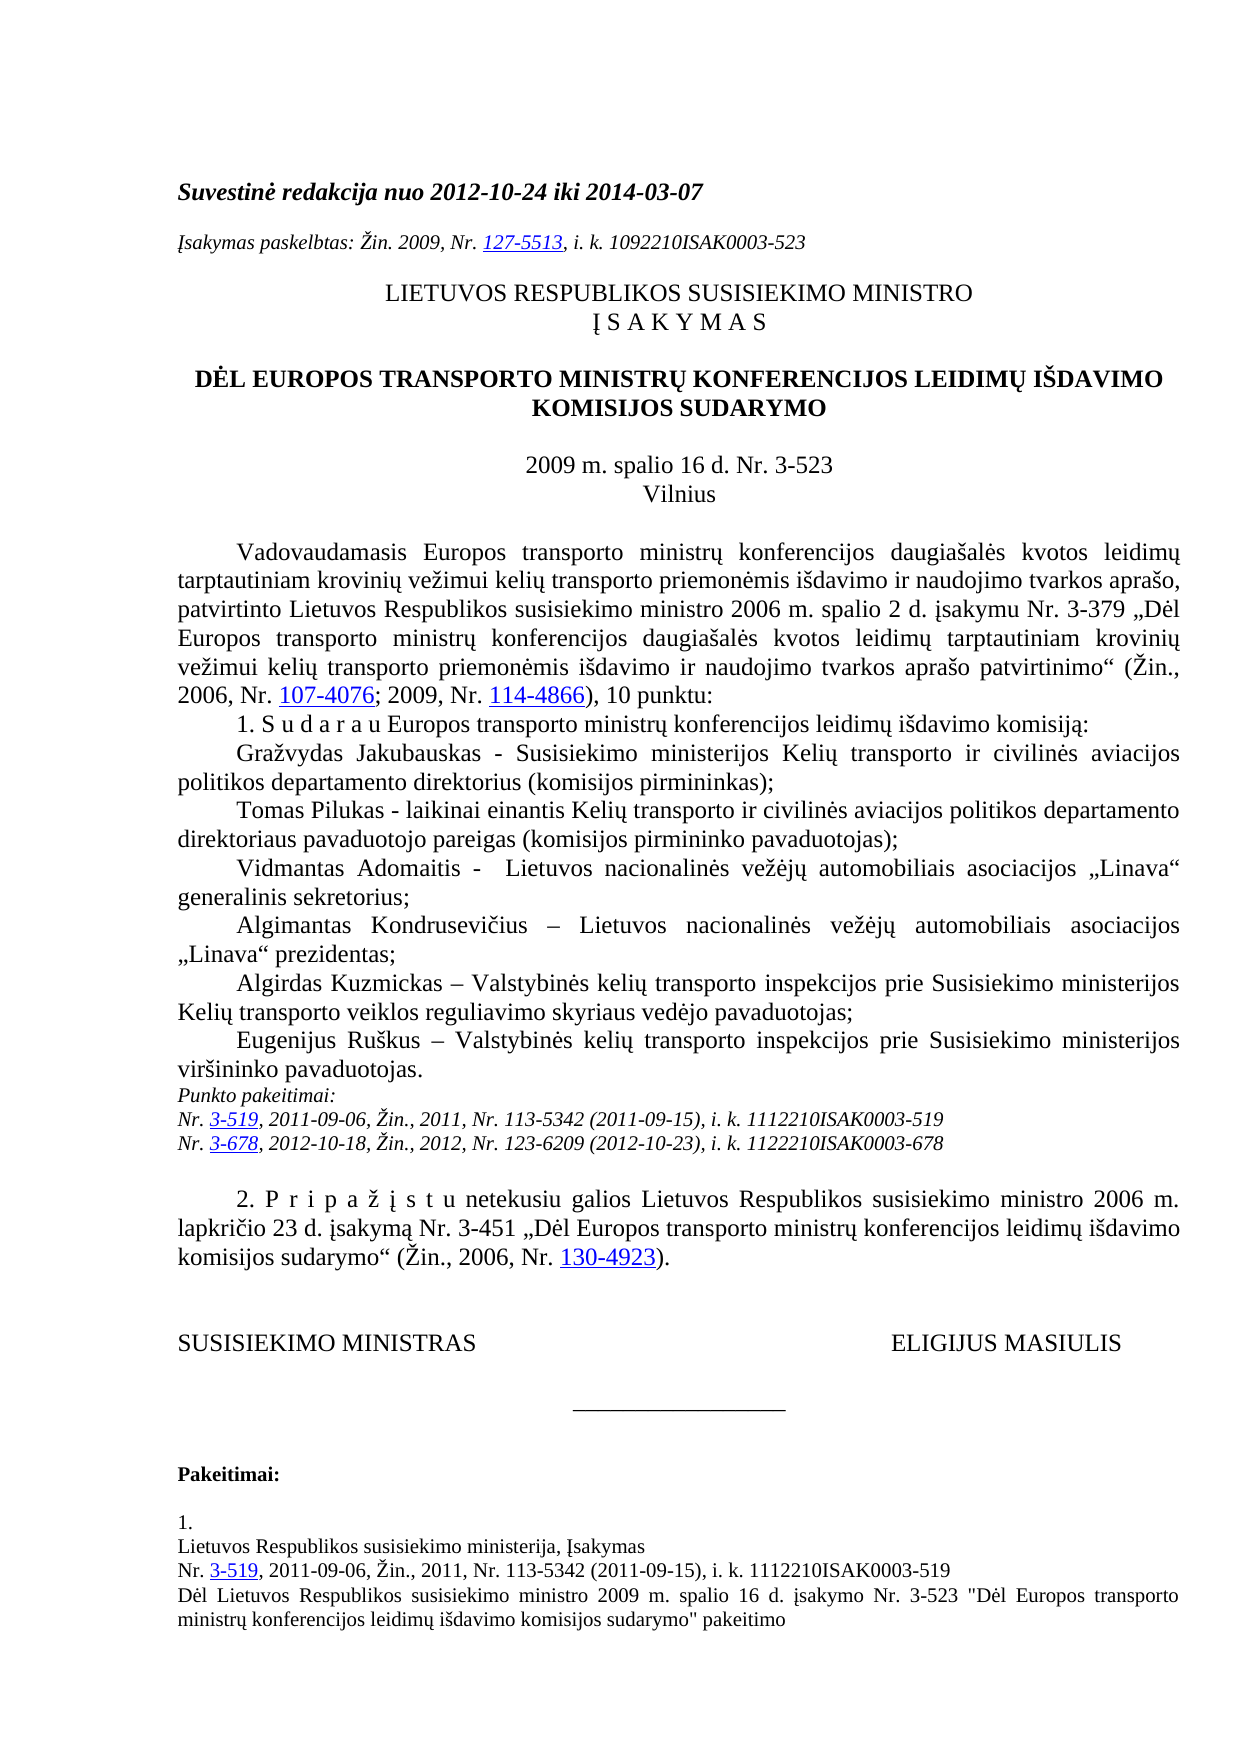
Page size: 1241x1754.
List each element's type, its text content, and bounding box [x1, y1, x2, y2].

text DĖL EUROPOS TRANSPORTO MINISTRŲ KONFERENCIJOS LEIDIMŲ IŠDAVIMO KOMISIJOS SUDARYMO [177, 364, 1181, 422]
text LIETUVOS RESPUBLIKOS SUSISIEKIMO MINISTRO [177, 278, 1181, 307]
text Vadovaudamasis Europos transporto ministrų konferencijos daugiašalės kvotos leidimų tarptautiniam krovinių vežimui kelių transporto priemonėmis išdavimo ir naudojimo tvarkos aprašo, patvirtinto Lietuvos Respublikos susisiekimo ministro 2006 m. spalio 2 d. įsakymu Nr. 3-379 „Dėl Europos transporto ministrų konferencijos daugiašalės kvotos leidimų tarptautiniam krovinių vežimui kelių transporto priemonėmis išdavimo ir naudojimo tvarkos aprašo patvirtinimo“ (Žin., 2006, Nr. 107-4076; 2009, Nr. 114-4866), 10 punktu: [177, 537, 1181, 709]
text Algimantas Kondrusevičius – Lietuvos nacionalinės vežėjų automobiliais asociacijos „Linava“ prezidentas; [177, 911, 1181, 968]
text Vidmantas Adomaitis - Lietuvos nacionalinės vežėjų automobiliais asociacijos „Linava“ generalinis sekretorius; [177, 853, 1181, 911]
text Įsakymas paskelbtas: Žin. 2009, Nr. 127-5513, i. k. 1092210ISAK0003-523 [177, 230, 1181, 254]
text Nr. 3-519, 2011-09-06, Žin., 2011, Nr. 113-5342 (2011-09-15), i. k. 1112210ISAK0003-519 [177, 1558, 1181, 1582]
text Lietuvos Respublikos susisiekimo ministerija, Įsakymas [177, 1534, 1181, 1558]
text 2. P r i p a ž į s t u netekusiu galios Lietuvos Respublikos susisiekimo ministro 2006 m. lapkričio 23 d. įsakymą Nr. 3-451 „Dėl Europos transporto ministrų konferencijos leidimų išdavimo komisijos sudarymo“ (Žin., 2006, Nr. 130-4923). [177, 1184, 1181, 1270]
text Dėl Lietuvos Respublikos susisiekimo ministro 2009 m. spalio 16 d. įsakymo Nr. 3-523 "Dėl Europos transporto ministrų konferencijos leidimų išdavimo komisijos sudarymo" pakeitimo [177, 1582, 1181, 1631]
text 1. S u d a r a u Europos transporto ministrų konferencijos leidimų išdavimo komisiją: [177, 709, 1181, 738]
text 2009 m. spalio 16 d. Nr. 3-523 [177, 451, 1181, 479]
text Nr. 3-519, 2011-09-06, Žin., 2011, Nr. 113-5342 (2011-09-15), i. k. 1112210ISAK0003-519 [177, 1107, 1181, 1131]
text Nr. 3-678, 2012-10-18, Žin., 2012, Nr. 123-6209 (2012-10-23), i. k. 1122210ISAK0003-678 [177, 1131, 1181, 1155]
text Eugenijus Ruškus – Valstybinės kelių transporto inspekcijos prie Susisiekimo ministerijos viršininko pavaduotojas. [177, 1026, 1181, 1083]
text Gražvydas Jakubauskas - Susisiekimo ministerijos Kelių transporto ir civilinės aviacijos politikos departamento direktorius (komisijos pirmininkas); [177, 738, 1181, 796]
text Susisiekimo ministras Eligijus Masiulis [177, 1328, 1181, 1357]
text Punkto pakeitimai: [177, 1083, 1181, 1107]
text Tomas Pilukas - laikinai einantis Kelių transporto ir civilinės aviacijos politikos departamento direktoriaus pavaduotojo pareigas (komisijos pirmininko pavaduotojas); [177, 796, 1181, 853]
text Vilnius [177, 479, 1181, 508]
text _________________ [177, 1385, 1181, 1414]
text Suvestinė redakcija nuo 2012-10-24 iki 2014-03-07 [177, 177, 1181, 206]
text Algirdas Kuzmickas – Valstybinės kelių transporto inspekcijos prie Susisiekimo ministerijos Kelių transporto veiklos reguliavimo skyriaus vedėjo pavaduotojas; [177, 968, 1181, 1026]
text Pakeitimai: [177, 1462, 1181, 1486]
text Į S A K Y M A S [177, 307, 1181, 336]
text 1. [177, 1510, 1181, 1534]
